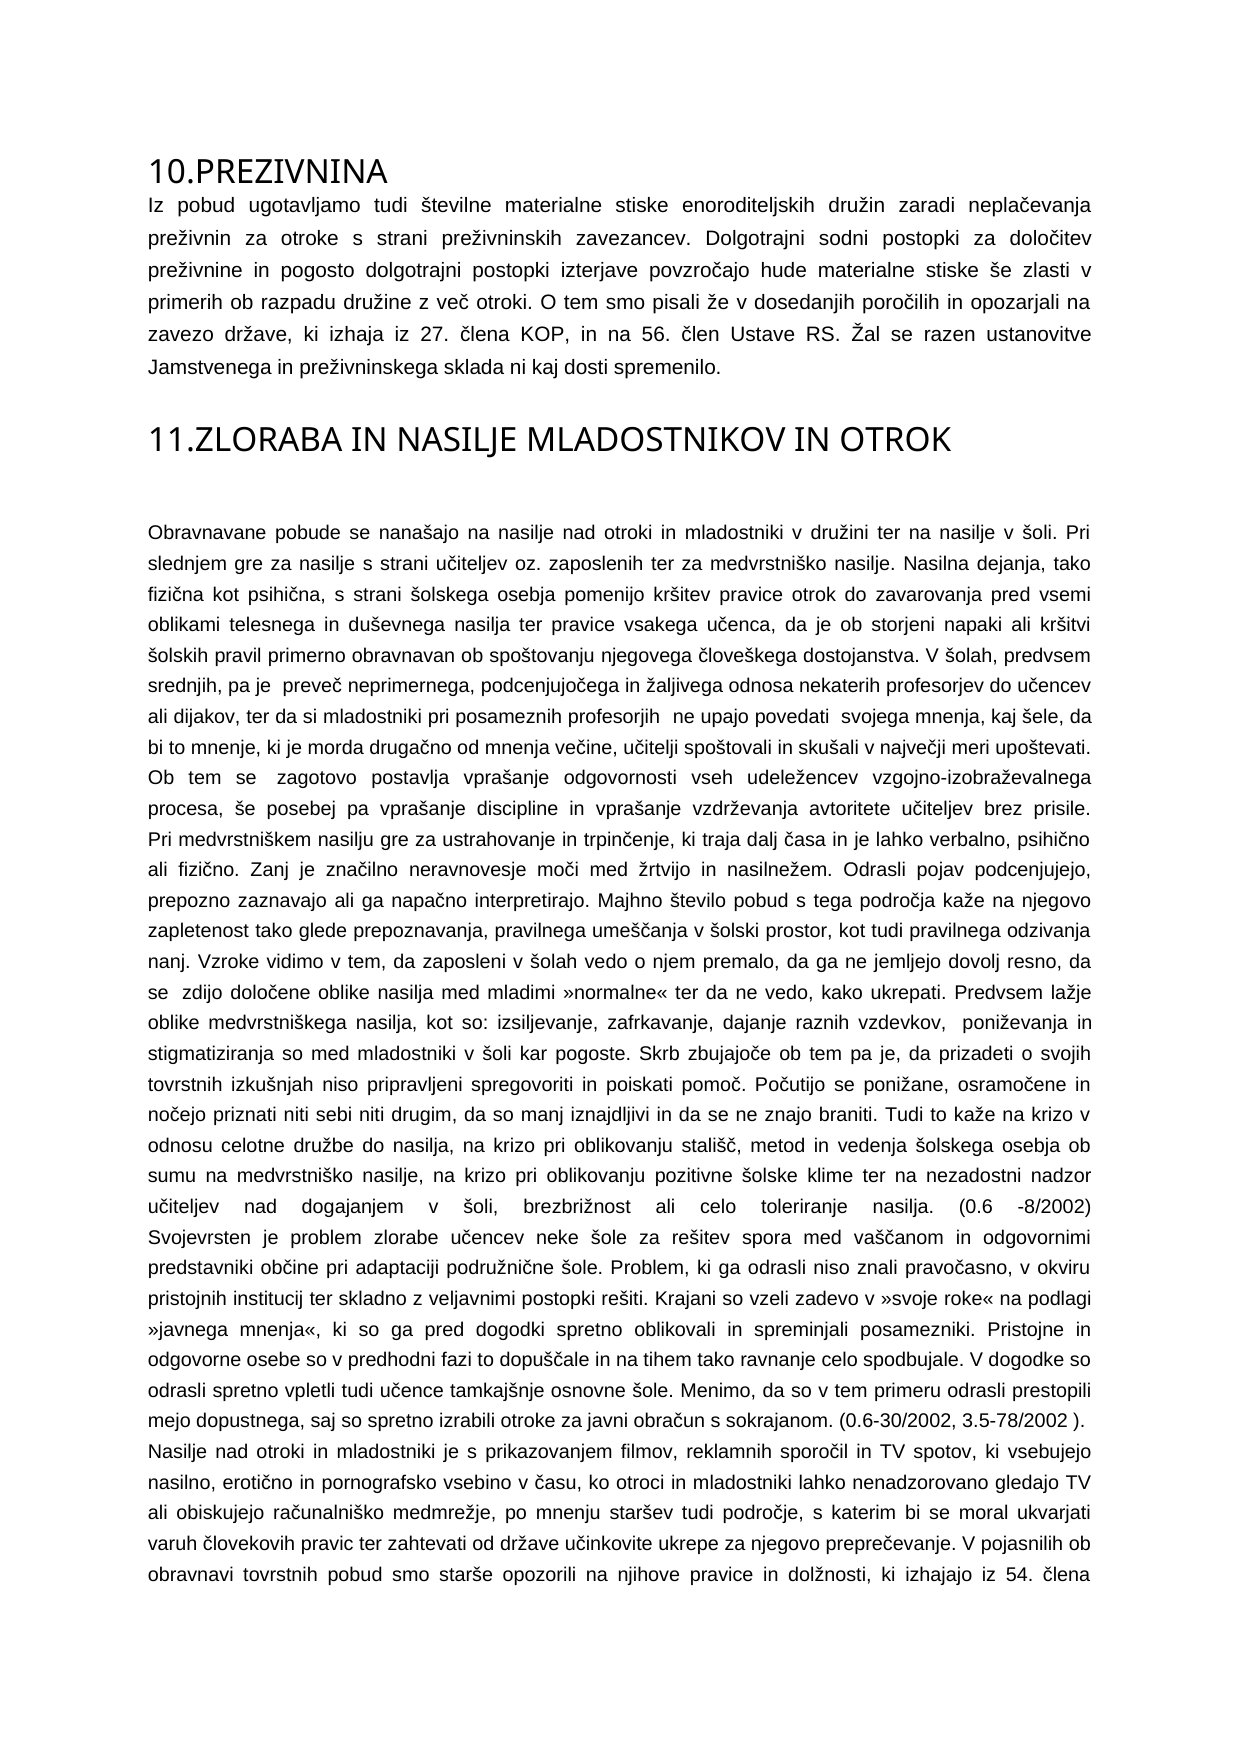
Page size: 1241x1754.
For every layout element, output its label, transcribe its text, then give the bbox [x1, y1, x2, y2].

text 10.PREZIVNINA [148, 148, 1179, 193]
text Iz pobud ugotavljamo tudi številne materialne stiske enoroditeljskih družin zaradi neplačevanja preživnin za otroke s strani preživninskih zavezancev. Dolgotrajni sodni postopki za določitev preživnine in pogosto dolgotrajni postopki izterjave povzročajo hude materialne stiske še zlasti v primerih ob razpadu družine z več otroki. O tem smo pisali že v dosedanjih poročilih in opozarjali na zavezo države, ki izhaja iz 27. člena KOP, in na 56. člen Ustave RS. Žal se razen ustanovitve Jamstvenega in preživninskega sklada ni kaj dosti spremenilo. [148, 193, 1093, 378]
text Obravnavane pobude se nanašajo na nasilje nad otroki in mladostniki v družini ter na nasilje v šoli. Pri slednjem gre za nasilje s strani učiteljev oz. zaposlenih ter za medvrstniško nasilje. Nasilna dejanja, tako fizična kot psihična, s strani šolskega osebja pomenijo kršitev pravice otrok do zavarovanja pred vsemi oblikami telesnega in duševnega nasilja ter pravice vsakega učenca, da je ob storjeni napaki ali kršitvi šolskih pravil primerno obravnavan ob spoštovanju njegovega človeškega dostojanstva. V šolah, predvsem srednjih, pa je preveč neprimernega, podcenjujočega in žaljivega odnosa nekaterih profesorjev do učencev ali dijakov, ter da si mladostniki pri posameznih profesorjih ne upajo povedati svojega mnenja, kaj šele, da bi to mnenje, ki je morda drugačno od mnenja večine, učitelji spoštovali in skušali v največji meri upoštevati. Ob tem se zagotovo postavlja vprašanje odgovornosti vseh udeležencev vzgojno-izobraževalnega procesa, še posebej pa vprašanje discipline in vprašanje vzdrževanja avtoritete učiteljev brez prisile. Pri medvrstniškem nasilju gre za ustrahovanje in trpinčenje, ki traja dalj časa in je lahko verbalno, psihično ali fizično. Zanj je značilno neravnovesje moči med žrtvijo in nasilnežem. Odrasli pojav podcenjujejo, prepozno zaznavajo ali ga napačno interpretirajo. Majhno število pobud s tega področja kaže na njegovo zapletenost tako glede prepoznavanja, pravilnega umeščanja v šolski prostor, kot tudi pravilnega odzivanja nanj. Vzroke vidimo v tem, da zaposleni v šolah vedo o njem premalo, da ga ne jemljejo dovolj resno, da se zdijo določene oblike nasilja med mladimi »normalne« ter da ne vedo, kako ukrepati. Predvsem lažje oblike medvrstniškega nasilja, kot so: izsiljevanje, zafrkavanje, dajanje raznih vzdevkov, poniževanja in stigmatiziranja so med mladostniki v šoli kar pogoste. Skrb zbujajoče ob tem pa je, da prizadeti o svojih tovrstnih izkušnjah niso pripravljeni spregovoriti in poiskati pomoč. Počutijo se ponižane, osramočene in nočejo priznati niti sebi niti drugim, da so manj iznajdljivi in da se ne znajo braniti. Tudi to kaže na krizo v odnosu celotne družbe do nasilja, na krizo pri oblikovanju stališč, metod in vedenja šolskega osebja ob sumu na medvrstniško nasilje, na krizo pri oblikovanju pozitivne šolske klime ter na nezadostni nadzor učiteljev nad dogajanjem v šoli, brezbrižnost ali celo toleriranje nasilja. (0.6 -8/2002) Svojevrsten je problem zlorabe učencev neke šole za rešitev spora med vaščanom in odgovornimi predstavniki občine pri adaptaciji podružnične šole. Problem, ki ga odrasli niso znali pravočasno, v okviru pristojnih institucij ter skladno z veljavnimi postopki rešiti. Krajani so vzeli zadevo v »svoje roke« na podlagi »javnega mnenja«, ki so ga pred dogodki spretno oblikovali in spreminjali posamezniki. Pristojne in odgovorne osebe so v predhodni fazi to dopuščale in na tihem tako ravnanje celo spodbujale. V dogodke so odrasli spretno vpletli tudi učence tamkajšnje osnovne šole. Menimo, da so v tem primeru odrasli prestopili mejo dopustnega, saj so spretno izrabili otroke za javni obračun s sokrajanom. (0.6-30/2002, 3.5-78/2002 ). Nasilje nad otroki in mladostniki je s prikazovanjem filmov, reklamnih sporočil in TV spotov, ki vsebujejo nasilno, erotično in pornografsko vsebino v času, ko otroci in mladostniki lahko nenadzorovano gledajo TV ali obiskujejo računalniško medmrežje, po mnenju staršev tudi področje, s katerim bi se moral ukvarjati varuh človekovih pravic ter zahtevati od države učinkovite ukrepe za njegovo preprečevanje. V pojasnilih ob obravnavi tovrstnih pobud smo starše opozorili na njihove pravice in dolžnosti, ki izhajajo iz 54. člena [148, 521, 1093, 1585]
text 11.ZLORABA IN NASILJE MLADOSTNIKOV IN OTROK [148, 416, 1179, 461]
